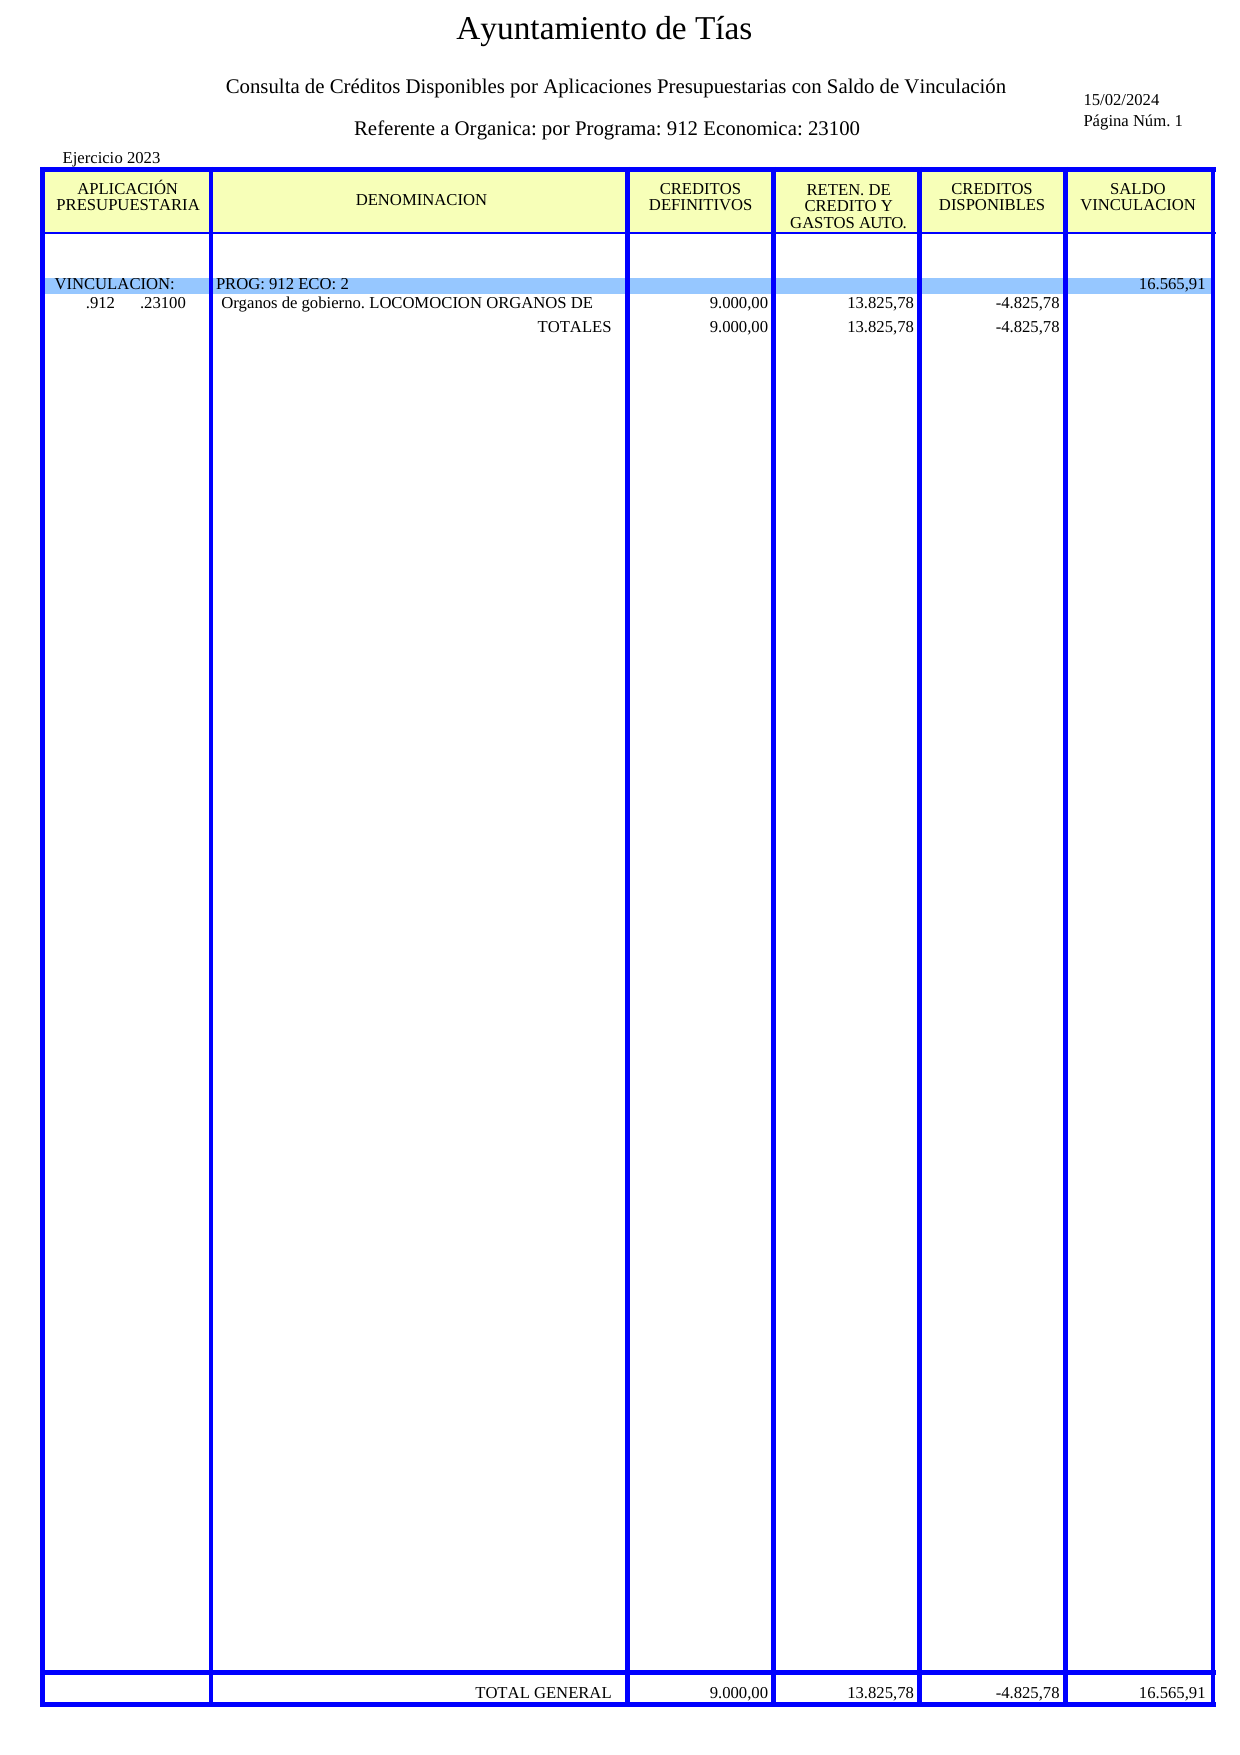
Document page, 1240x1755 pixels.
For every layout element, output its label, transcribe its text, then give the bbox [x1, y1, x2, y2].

table_cell [45, 234, 209, 277]
table_header SALDO VINCULACION [1068, 172, 1211, 232]
table_cell 13.825,78 [776, 294, 917, 314]
table_header RETEN. DE CREDITO Y GASTOS AUTO. [776, 172, 917, 232]
table_header DENOMINACION [213, 172, 625, 232]
table_cell [630, 234, 771, 277]
table_cell [776, 278, 917, 294]
table_cell [922, 234, 1063, 277]
table_cell 16.565,91 [1068, 278, 1211, 294]
table_cell [213, 234, 625, 277]
table_cell [922, 278, 1063, 294]
table_cell [1068, 234, 1211, 277]
table_cell -4.825,78 [922, 314, 1063, 1670]
table_cell .912 .23100 [45, 294, 209, 314]
table_cell TOTAL GENERAL [213, 1675, 625, 1702]
table_cell [45, 314, 209, 1670]
table_cell -4.825,78 [922, 1675, 1063, 1702]
table_cell TOTALES [213, 314, 625, 1670]
table_header CREDITOS DISPONIBLES [922, 172, 1063, 232]
table_cell VINCULACION: [45, 278, 209, 294]
table_cell 13.825,78 [776, 314, 917, 1670]
table_cell [1068, 294, 1211, 1670]
text Ejercicio 2023 [62, 148, 164, 167]
table_header APLICACIÓN PRESUPUESTARIA [45, 172, 209, 232]
table_cell 16.565,91 [1068, 1675, 1211, 1702]
table_cell 9.000,00 [630, 294, 771, 314]
table_cell Organos de gobierno. LOCOMOCION ORGANOS DE [213, 294, 625, 314]
table_cell [45, 1675, 209, 1702]
table_cell PROG: 912 ECO: 2 [213, 278, 625, 294]
table_cell [630, 278, 771, 294]
text Consulta de Créditos Disponibles por Aplicaciones Presupuestarias con Saldo de Vinculación Referente a Organica: por Programa: 912 Economica: 23100 [226, 74, 1009, 140]
table_cell -4.825,78 [922, 294, 1063, 314]
table_cell 9.000,00 [630, 314, 771, 1670]
table_header CREDITOS DEFINITIVOS [630, 172, 771, 232]
text Ayuntamiento de Tías [454, 8, 754, 46]
text Página Núm. 1 [1083, 111, 1225, 130]
table_cell 9.000,00 [630, 1675, 771, 1702]
table_cell 13.825,78 [776, 1675, 917, 1702]
table_cell [776, 234, 917, 277]
text 15/02/2024 [1083, 90, 1225, 109]
